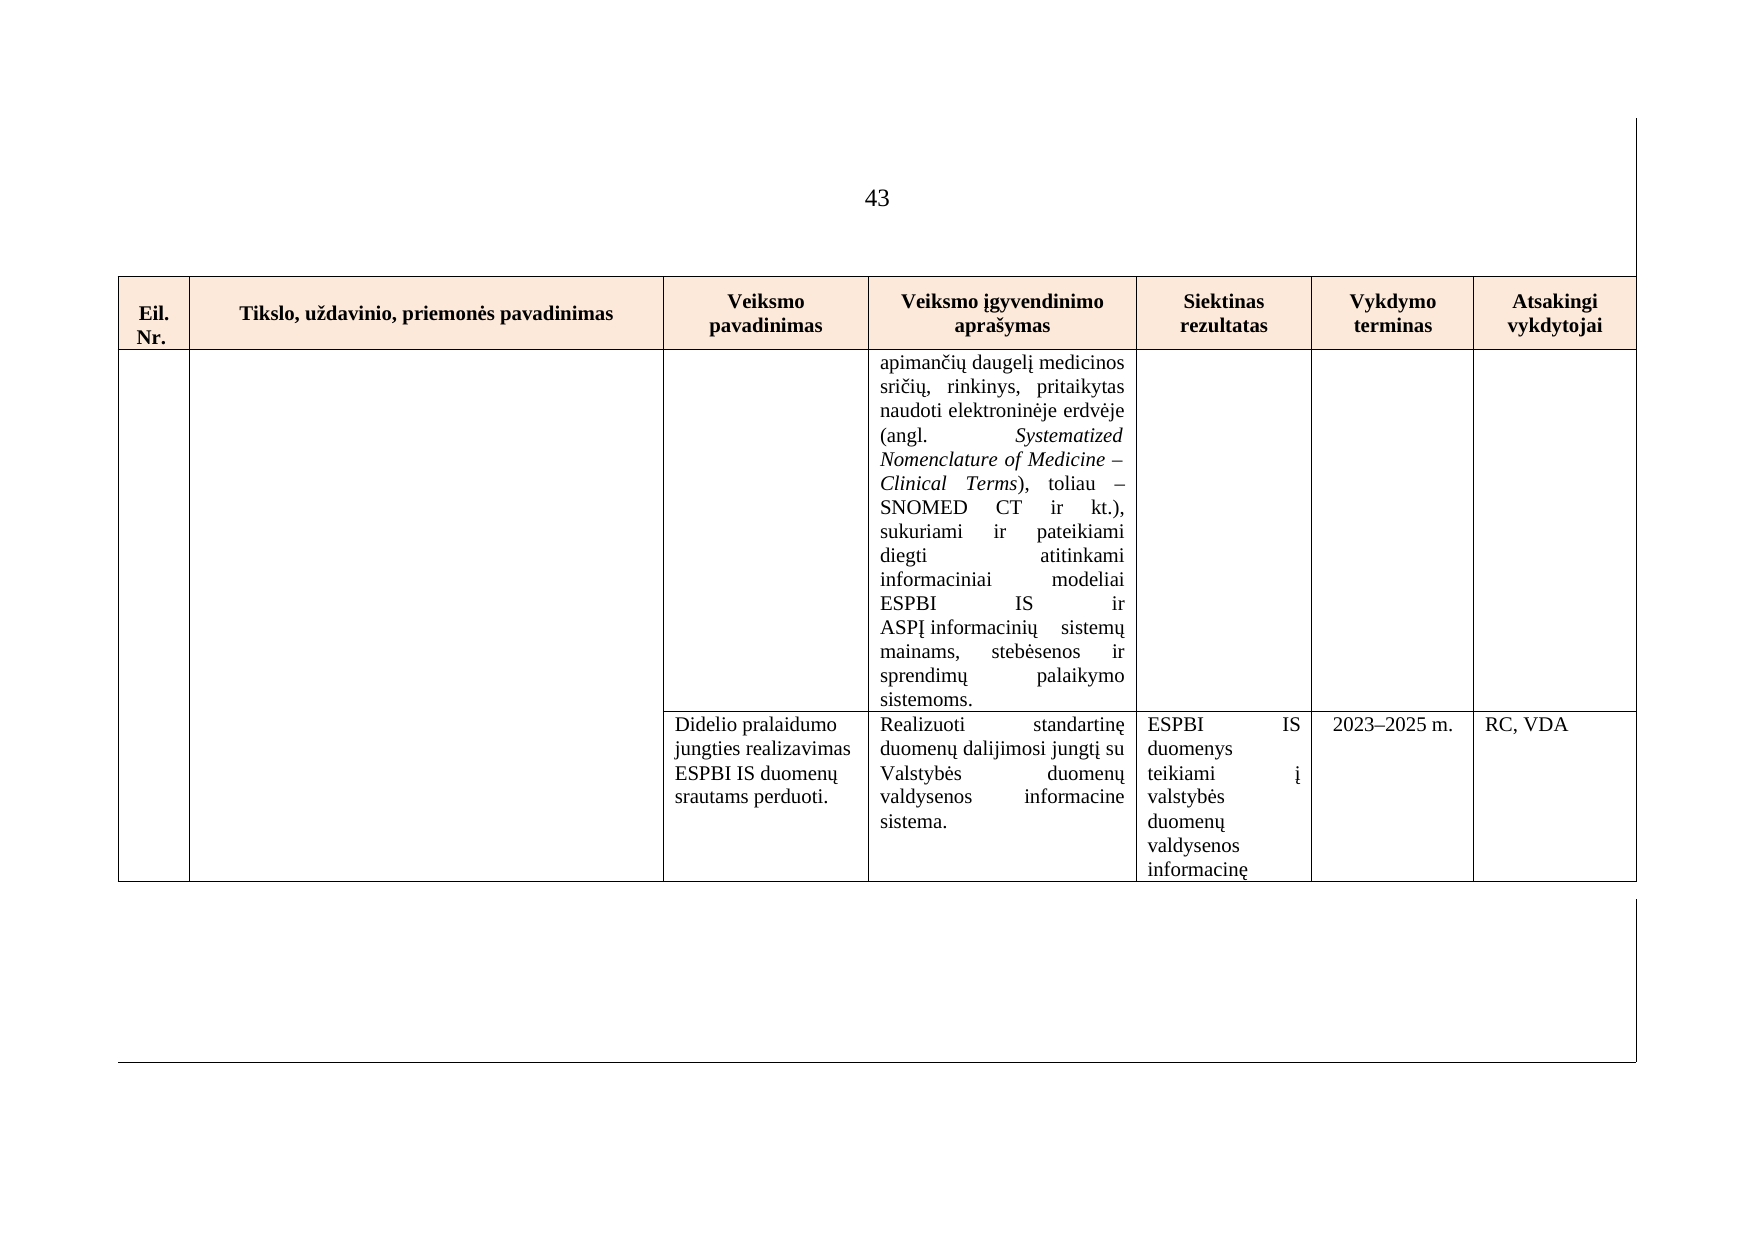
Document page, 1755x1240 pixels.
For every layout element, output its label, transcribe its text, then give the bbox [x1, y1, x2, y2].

table_cell [1474, 350, 1636, 711]
table_header Atsakingi vykdytojai [1474, 277, 1636, 349]
table_cell RC, VDA [1474, 712, 1636, 881]
table_cell [1137, 350, 1311, 711]
table_header Eil. Nr. [119, 277, 189, 349]
table_cell [190, 350, 663, 881]
table_header Siektinas rezultatas [1137, 277, 1311, 349]
table_cell [1312, 350, 1473, 711]
table_cell [119, 350, 189, 881]
table_cell Realizuoti standartinę duomenų dalijimosi jungtį su Valstybės duomenų valdysenos informacine sistema. [869, 712, 1136, 881]
table_cell ESPBI IS duomenys teikiami į valstybės duomenų valdysenos informacinę [1137, 712, 1311, 881]
table_header Veiksmo įgyvendinimo aprašymas [869, 277, 1136, 349]
table_cell [664, 350, 868, 711]
table_cell 2023–2025 m. [1312, 712, 1473, 881]
table_header Vykdymo terminas [1312, 277, 1473, 349]
table_header Tikslo, uždavinio, priemonės pavadinimas [190, 277, 663, 349]
table_cell apimančių daugelį medicinos sričių, rinkinys, pritaikytas naudoti elektroninėje erdvėje (angl. Systematized Nomenclature of Medicine – Clinical Terms), toliau –SNOMED CT ir kt.), sukuriami ir pateikiami diegti atitinkami informaciniai modeliai ESPBI IS ir ASPĮ informacinių sistemų mainams, stebėsenos ir sprendimų palaikymo sistemoms. [869, 350, 1136, 711]
table_cell Didelio pralaidumo jungties realizavimas ESPBI IS duomenų srautams perduoti. [664, 712, 868, 881]
table_header Veiksmo pavadinimas [664, 277, 868, 349]
